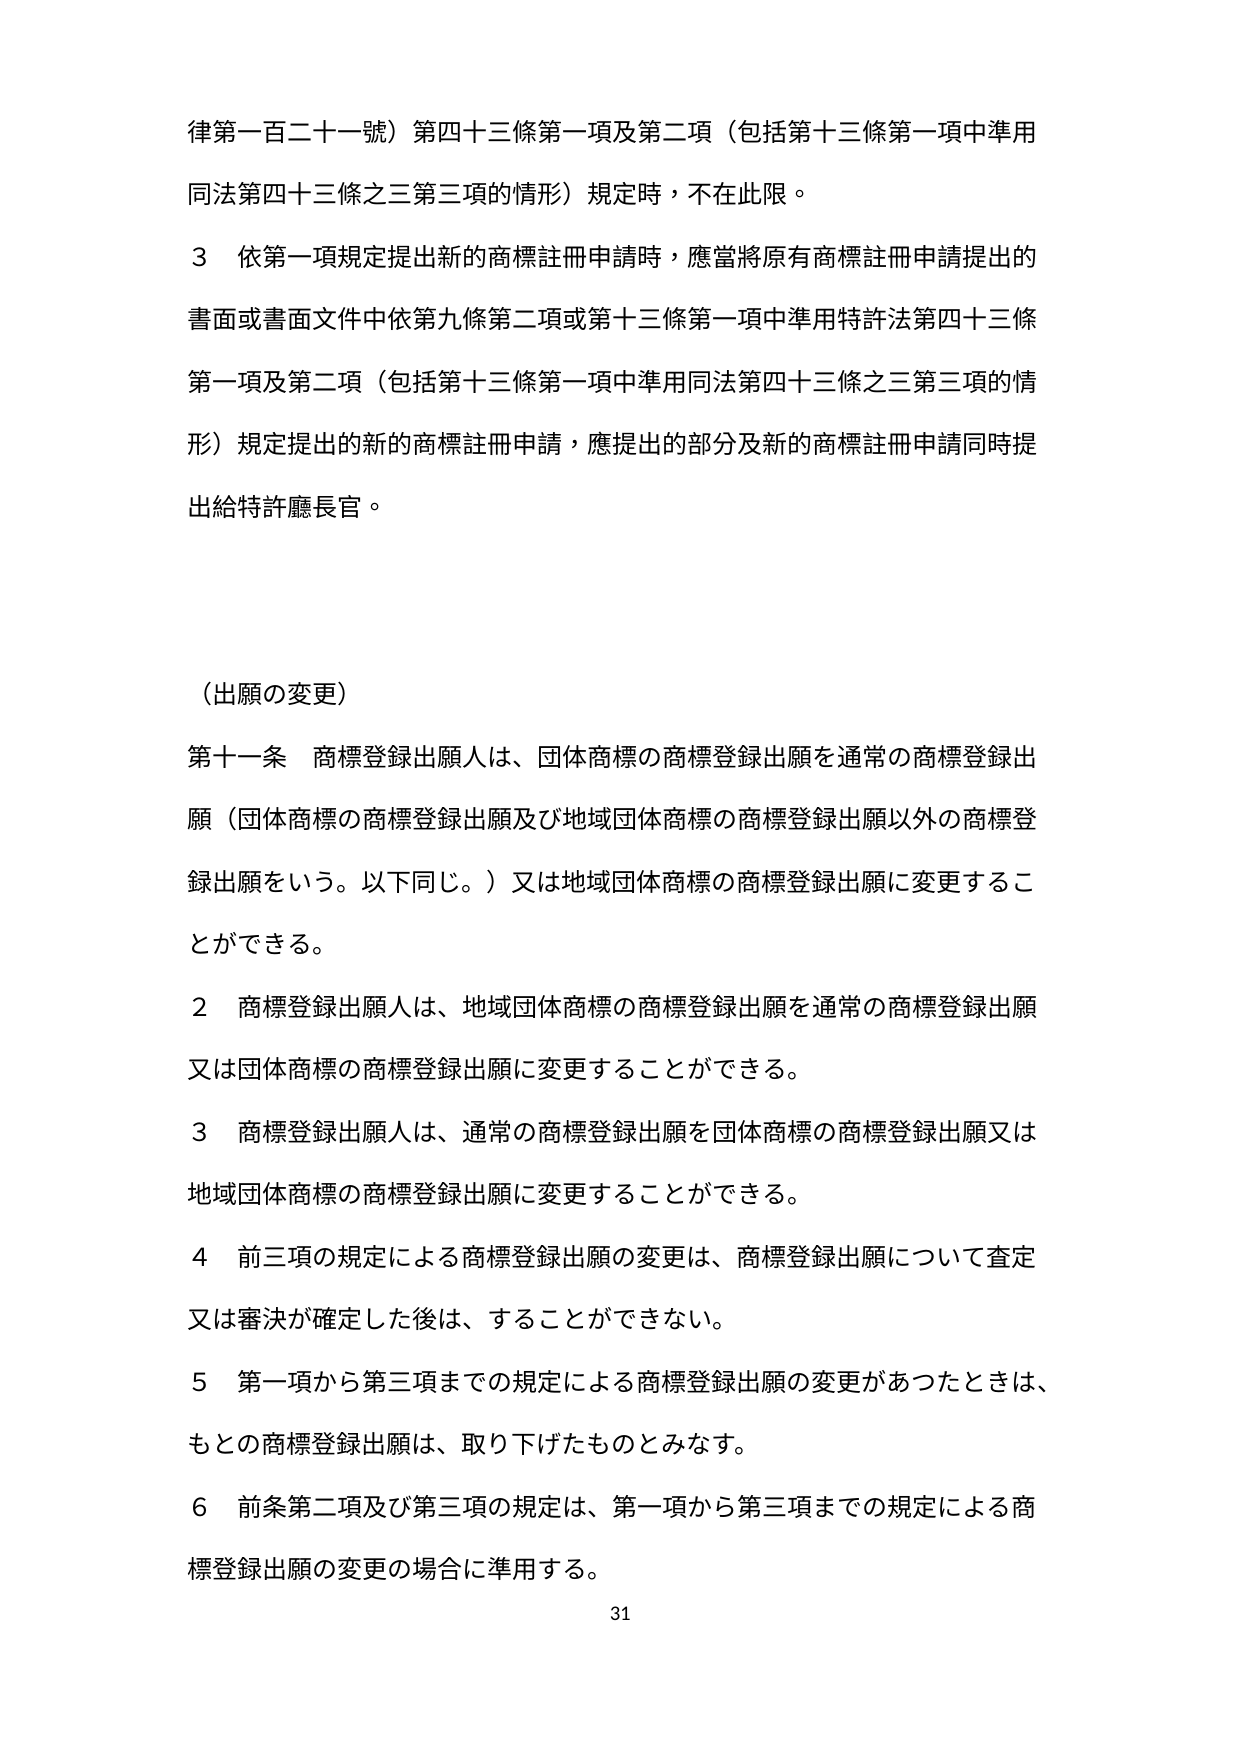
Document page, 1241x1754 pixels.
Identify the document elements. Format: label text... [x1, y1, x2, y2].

text 第十一条 商標登録出願人は、団体商標の商標登録出願を通常の商標登録出願（団体商標の商標登録出願及び地域団体商標の商標登録出願以外の商標登録出願をいう。以下同じ。）又は地域団体商標の商標登録出願に変更することができる。 [187, 714, 1053, 964]
text ３ 商標登録出願人は、通常の商標登録出願を団体商標の商標登録出願又は地域団体商標の商標登録出願に変更することができる。 [187, 1089, 1053, 1214]
text ６ 前条第二項及び第三項の規定は、第一項から第三項までの規定による商標登録出願の変更の場合に準用する。 [187, 1464, 1053, 1589]
text （出願の変更） [187, 651, 1053, 714]
text ４ 前三項の規定による商標登録出願の変更は、商標登録出願について査定又は審決が確定した後は、することができない。 [187, 1214, 1053, 1339]
text 律第一百二十一號）第四十三條第一項及第二項（包括第十三條第一項中準用同法第四十三條之三第三項的情形）規定時，不在此限。 [187, 89, 1053, 214]
text ２ 商標登録出願人は、地域団体商標の商標登録出願を通常の商標登録出願又は団体商標の商標登録出願に変更することができる。 [187, 964, 1053, 1089]
text ３ 依第一項規定提出新的商標註冊申請時，應當將原有商標註冊申請提出的書面或書面文件中依第九條第二項或第十三條第一項中準用特許法第四十三條第一項及第二項（包括第十三條第一項中準用同法第四十三條之三第三項的情形）規定提出的新的商標註冊申請，應提出的部分及新的商標註冊申請同時提出給特許廳長官。 [187, 214, 1053, 526]
text ５ 第一項から第三項までの規定による商標登録出願の変更があつたときは、もとの商標登録出願は、取り下げたものとみなす。 [187, 1339, 1053, 1464]
